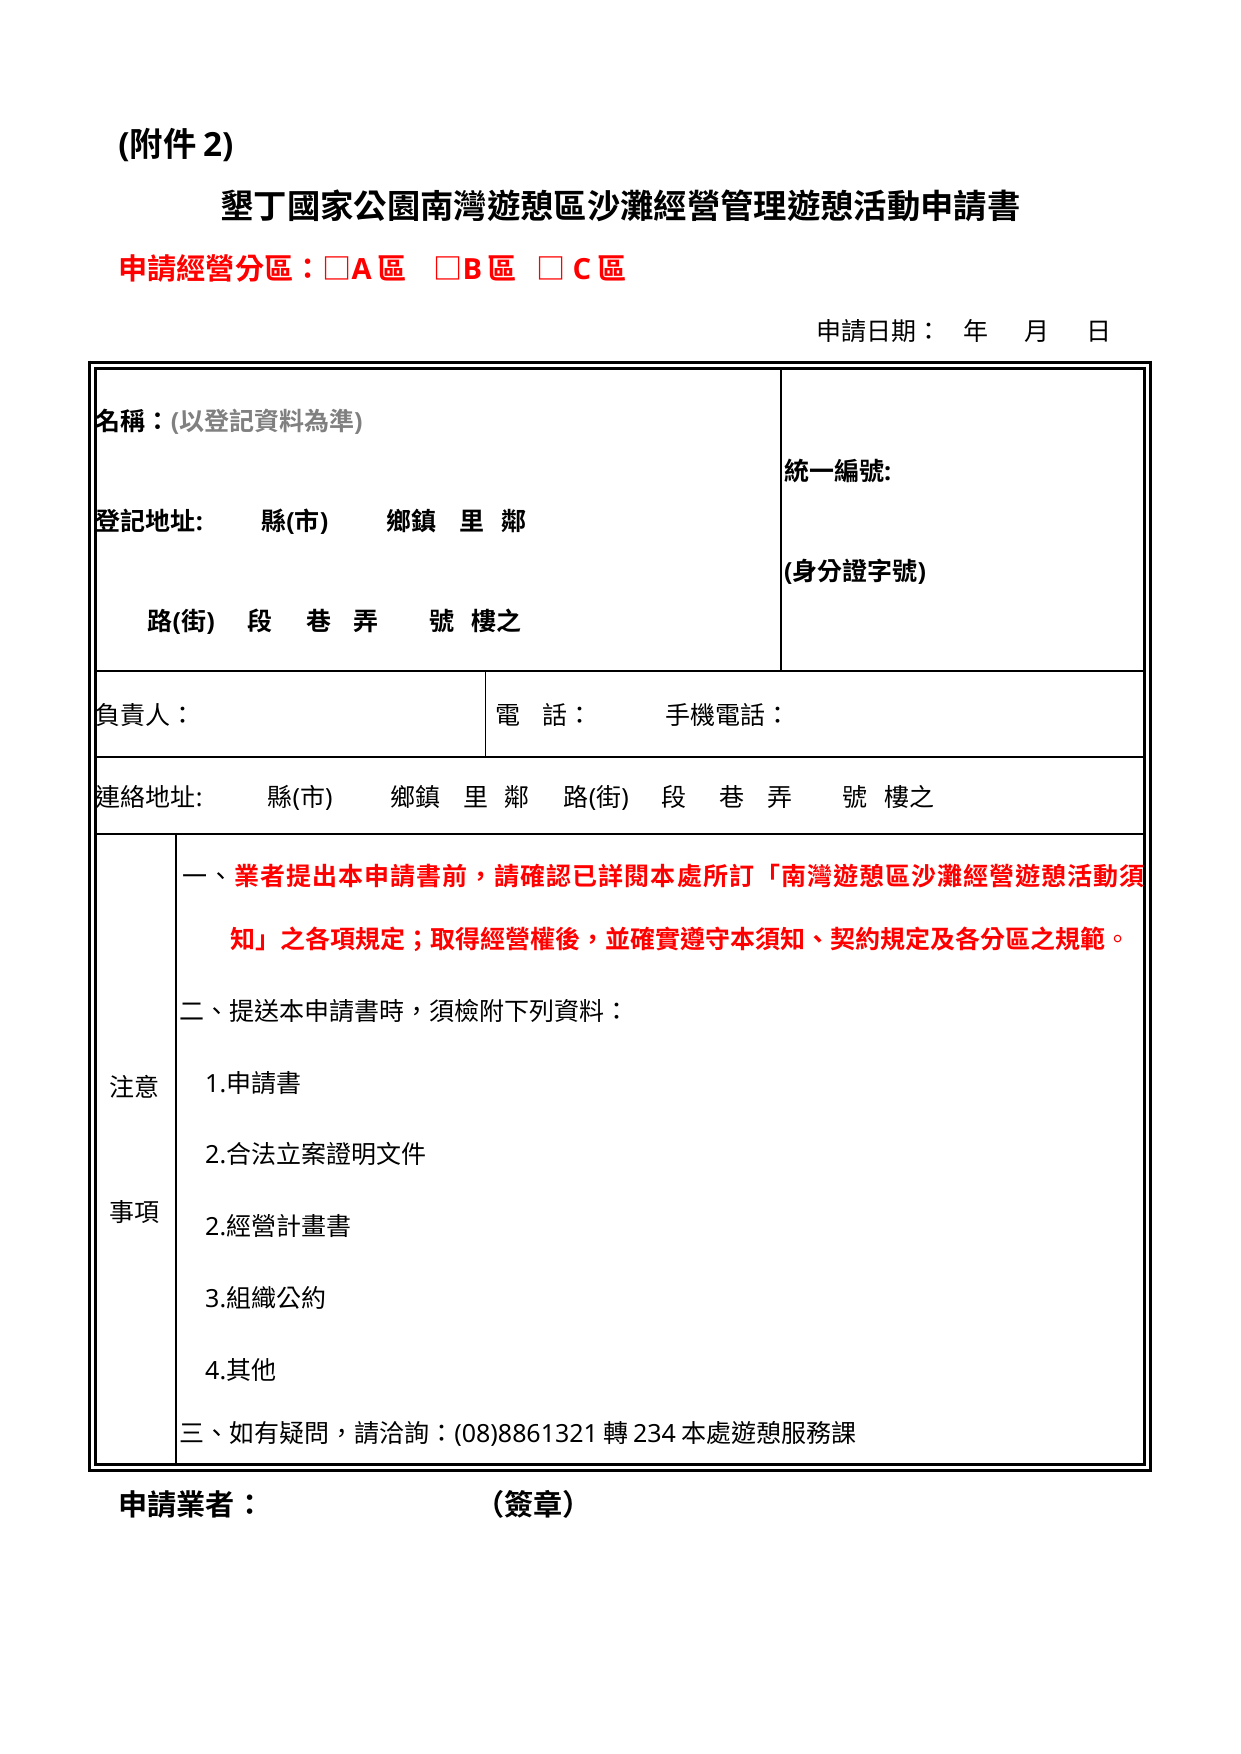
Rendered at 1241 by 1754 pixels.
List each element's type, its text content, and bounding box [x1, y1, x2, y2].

table_cell 電 話： 手機電話： [486, 672, 1143, 756]
text 申請經營分區：□A區 □B區 □ C區 [118, 236, 1122, 298]
table_cell 連絡地址: 縣(市) 鄉鎮 里 鄰 路(街) 段 巷 弄 號 樓之 [97, 758, 1143, 833]
table_cell 注意 事項 [97, 835, 175, 1462]
text 申請業者： （簽章） [118, 1472, 1122, 1534]
table_header 名稱：(以登記資料為準) 登記地址: 縣(市) 鄉鎮 里 鄰 路(街) 段 巷 弄 號 樓之 [93, 364, 781, 670]
table_cell 一、業者提出本申請書前，請確認已詳閱本處所訂「南灣遊憩區沙灘經營遊憩活動須知」之各項規定；取得經營權後，並確實遵守本須知、契約規定及各分區之規範。 二、提送本申請書時，須檢附下列資料： 1.申請書 2.合法立案證明文件 2.經營計畫書 3.組織公約 4.其他 三、如有疑問，請洽詢：(08)8861321轉234本處遊憩服務課 [177, 835, 1143, 1462]
text 墾丁國家公園南灣遊憩區沙灘經營管理遊憩活動申請書 [118, 173, 1122, 236]
text 申請日期： 年 月 日 [118, 298, 1122, 361]
text (附件2) [118, 111, 1122, 173]
table_cell 負責人： [97, 672, 485, 756]
table_header 統一編號: (身分證字號) [781, 364, 1148, 670]
